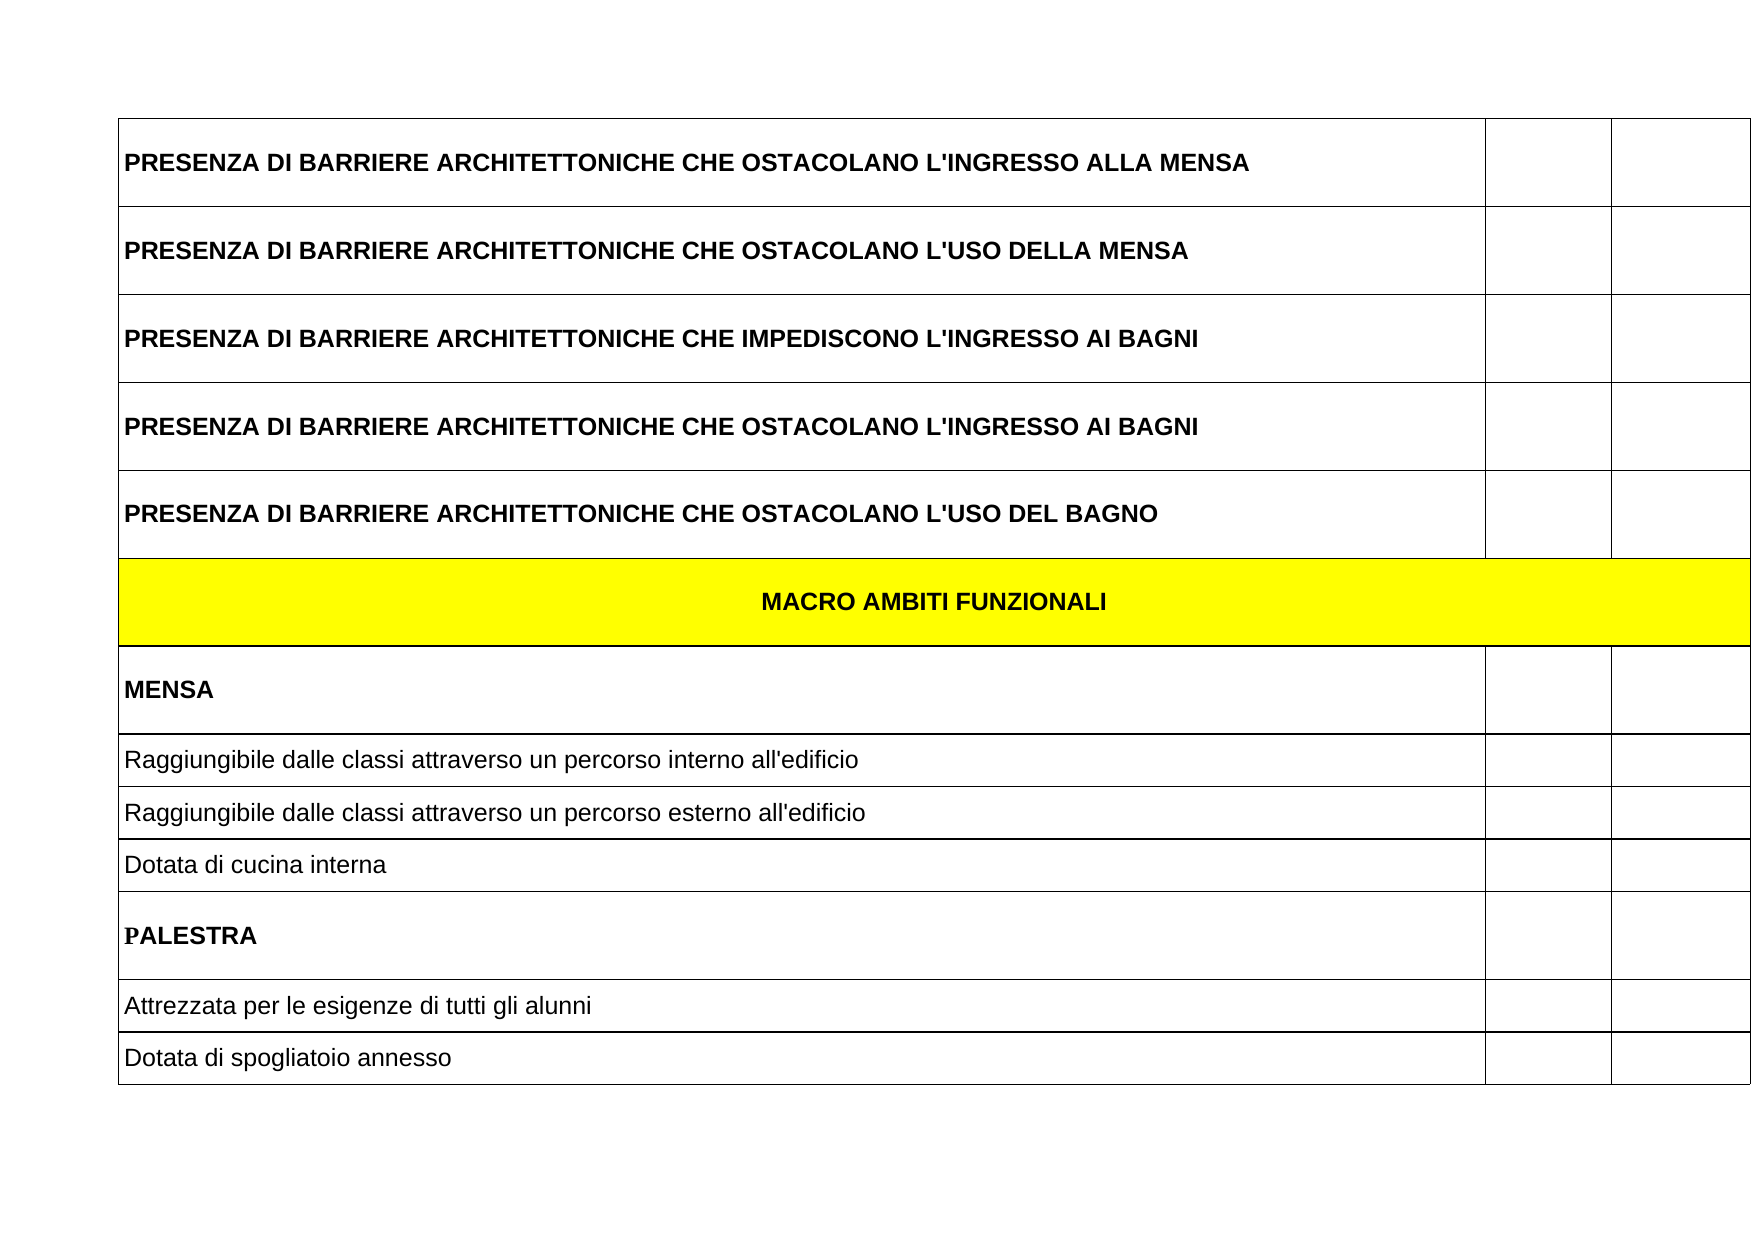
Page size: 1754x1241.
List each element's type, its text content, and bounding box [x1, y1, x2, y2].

table_cell Attrezzata per le esigenze di tutti gli alunni [119, 980, 1485, 1031]
table_cell [1486, 383, 1611, 470]
table_cell Presenza di barriere architettoniche che OSTACOLANO l'ingresso aI BAGNI [119, 383, 1485, 470]
table_cell Raggiungibile dalle classi attraverso un percorso interno all'edificio [119, 735, 1485, 786]
table_cell [1612, 787, 1750, 838]
table_cell Presenza di barriere architettoniche che ostacolano l'uso della mensa [119, 207, 1485, 294]
table_cell [1612, 735, 1750, 786]
table_cell [1612, 892, 1750, 979]
table_cell [1486, 787, 1611, 838]
table_cell [1612, 383, 1750, 470]
table_cell Raggiungibile dalle classi attraverso un percorso esterno all'edificio [119, 787, 1485, 838]
table_cell Presenza di barriere architettoniche che ostacolano l'uso del bagno [119, 471, 1485, 558]
table_cell [1486, 207, 1611, 294]
table_cell [1486, 1033, 1611, 1084]
table_cell Dotata di cucina interna [119, 840, 1485, 891]
table_cell [1612, 471, 1750, 558]
table_cell [1612, 207, 1750, 294]
table_cell [1612, 119, 1750, 206]
table_cell [1486, 471, 1611, 558]
table_cell [1612, 295, 1750, 382]
table_cell Presenza di barriere architettoniche che OSTACOLANO l'ingresso ALLA MENSA [119, 119, 1485, 206]
table_cell [1612, 980, 1750, 1031]
table_cell Dotata di spogliatoio annesso [119, 1033, 1485, 1084]
table_cell [1486, 892, 1611, 979]
table_cell MENSA [119, 647, 1485, 733]
table_cell Presenza di barriere architettoniche che impediscono l'ingresso aI BAGNI [119, 295, 1485, 382]
table_cell [1486, 735, 1611, 786]
table_cell [1486, 295, 1611, 382]
table_cell [1486, 840, 1611, 891]
table_cell [1612, 1033, 1750, 1084]
table_cell [1612, 647, 1750, 733]
table_cell [1486, 119, 1611, 206]
table_cell [1486, 647, 1611, 733]
table_cell PALESTRA [119, 892, 1485, 979]
table_cell MACRO AMBITI FUNZIONALI [119, 559, 1750, 645]
table_cell [1486, 980, 1611, 1031]
table_cell [1612, 840, 1750, 891]
